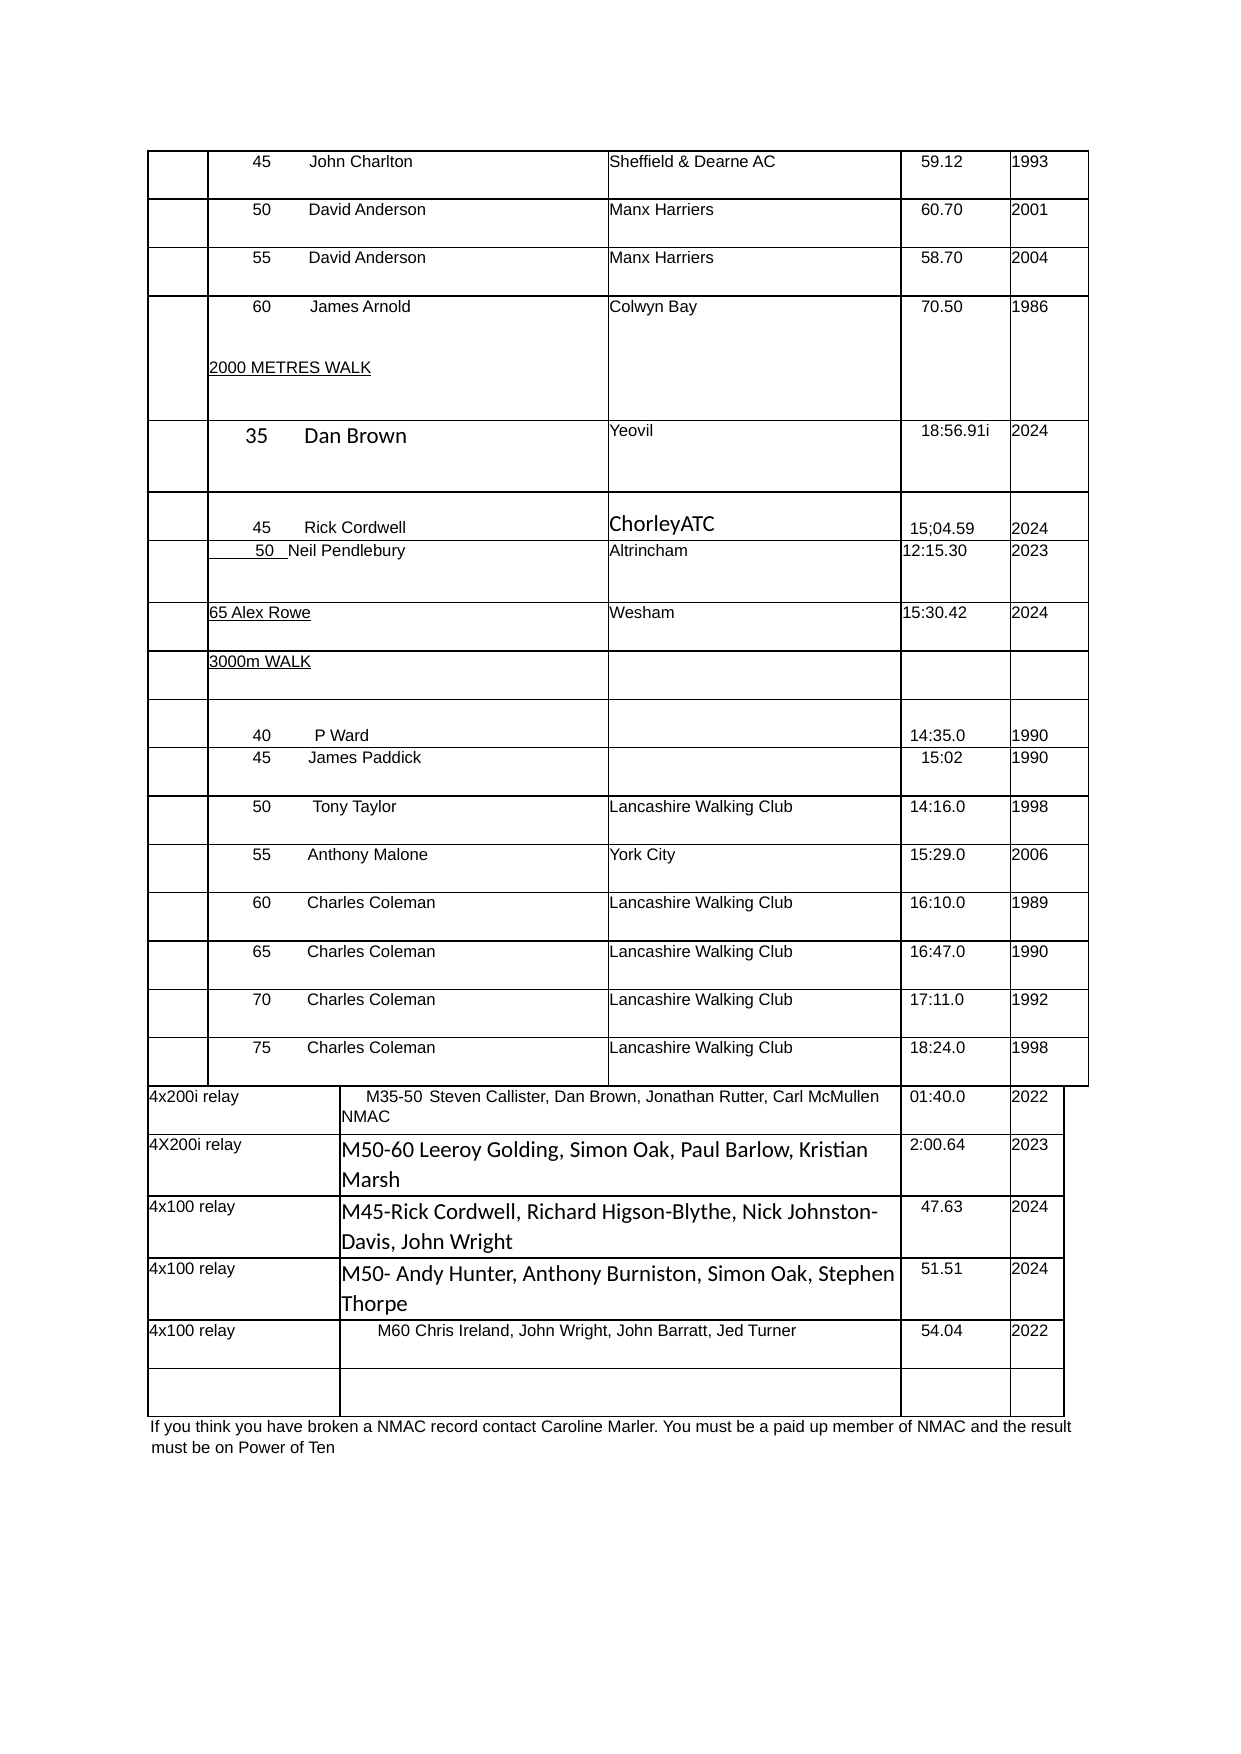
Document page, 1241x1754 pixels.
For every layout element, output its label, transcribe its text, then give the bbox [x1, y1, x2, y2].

table_cell 2001 [1011, 200, 1088, 247]
table_cell 15:29.0 [902, 845, 1010, 892]
table_cell [609, 652, 900, 698]
table_cell M60 Chris Ireland, John Wright, John Barratt, Jed Turner [341, 1321, 900, 1367]
table_cell Lancashire Walking Club [609, 942, 900, 988]
table_cell 50 Tony Taylor [209, 797, 608, 843]
table_cell Yeovil [609, 421, 900, 491]
table_cell 4x100 relay [149, 1197, 339, 1257]
table_cell Altrincham [609, 541, 900, 602]
table_cell 2024 [1011, 603, 1088, 650]
table_cell [1065, 1195, 1088, 1257]
table_cell Sheffield & Dearne AC [609, 152, 900, 198]
table_cell 1992 [1011, 990, 1088, 1037]
table_cell Lancashire Walking Club [609, 797, 900, 843]
table_cell [341, 1369, 900, 1416]
table_cell [149, 248, 207, 295]
table_cell [609, 700, 900, 747]
table_cell 2024 [1011, 493, 1088, 539]
table_cell 47.63 [902, 1197, 1010, 1257]
table_cell 1998 [1011, 797, 1088, 843]
table_cell [1065, 1134, 1088, 1195]
table_cell 2024 [1011, 1259, 1063, 1319]
table_cell 2024 [1011, 421, 1088, 491]
table_cell [1011, 652, 1088, 698]
table_cell 65 Charles Coleman [209, 942, 608, 988]
table_cell 4X200i relay [149, 1135, 339, 1195]
table_cell [149, 797, 207, 843]
table_cell 1990 [1011, 700, 1088, 747]
table_cell 60.70 [902, 200, 1010, 247]
table_cell 1990 [1011, 942, 1088, 988]
table_cell 3000m WALK [209, 652, 608, 698]
table_cell M35-50 Steven Callister, Dan Brown, Jonathan Rutter, Carl McMullen NMAC [341, 1087, 900, 1133]
table_cell 1993 [1011, 152, 1088, 198]
table_cell 14:16.0 [902, 797, 1010, 843]
table_cell 59.12 [902, 152, 1010, 198]
table_cell 60 James Arnold 2000 METRES WALK [209, 297, 608, 420]
table_cell [149, 541, 207, 602]
table_cell [149, 700, 207, 747]
table_cell 45 James Paddick [209, 748, 608, 795]
table_cell [149, 845, 207, 892]
table_cell [1065, 1087, 1088, 1133]
table_cell 2:00.64 [902, 1135, 1010, 1195]
table_cell 14:35.0 [902, 700, 1010, 747]
table_cell M45-Rick Cordwell, Richard Higson-Blythe, Nick Johnston-Davis, John Wright [341, 1197, 900, 1257]
table_cell M50-60 Leeroy Golding, Simon Oak, Paul Barlow, Kristian Marsh [341, 1135, 900, 1195]
table_cell 50 Neil Pendlebury [209, 541, 608, 602]
table_cell [902, 652, 1010, 698]
table_cell York City [609, 845, 900, 892]
table_cell 15:30.42 [902, 603, 1010, 650]
table_cell 70.50 [902, 297, 1010, 420]
table_cell 55 Anthony Malone [209, 845, 608, 892]
table_cell Lancashire Walking Club [609, 990, 900, 1037]
table_cell [1065, 1319, 1088, 1367]
table_cell 2023 [1011, 541, 1088, 602]
table_cell 12:15.30 [902, 541, 1010, 602]
table_cell Manx Harriers [609, 200, 900, 247]
table_cell [149, 493, 207, 539]
table_cell 55 David Anderson [209, 248, 608, 295]
table_cell [149, 1038, 207, 1085]
table_cell 01:40.0 [902, 1087, 1010, 1133]
table_cell 16:47.0 [902, 942, 1010, 988]
table_cell [609, 748, 900, 795]
table_cell [149, 990, 207, 1037]
table_cell [149, 1369, 339, 1416]
table_cell [149, 893, 207, 940]
table_cell Lancashire Walking Club [609, 893, 900, 940]
table_cell 17:11.0 [902, 990, 1010, 1037]
table_cell [149, 421, 207, 491]
table_cell [1011, 1369, 1063, 1416]
table_cell [149, 748, 207, 795]
table_cell [149, 652, 207, 698]
table_cell Lancashire Walking Club [609, 1038, 900, 1085]
table_cell 60 Charles Coleman [209, 893, 608, 940]
table_cell 75 Charles Coleman [209, 1038, 608, 1085]
table_cell 16:10.0 [902, 893, 1010, 940]
table_cell 65 Alex Rowe [209, 603, 608, 650]
table_cell 1990 [1011, 748, 1088, 795]
text If you think you have broken a NMAC record contact Caroline Marler. You must be a paid up member of NMAC and the result must be on Power of Ten [150, 1417, 1090, 1457]
table_cell 1998 [1011, 1038, 1088, 1085]
table_cell [902, 1369, 1010, 1416]
table_cell 2024 [1011, 1197, 1063, 1257]
table_cell M50- Andy Hunter, Anthony Burniston, Simon Oak, Stephen Thorpe [341, 1259, 900, 1319]
table_cell 70 Charles Coleman [209, 990, 608, 1037]
table_cell 40 P Ward [209, 700, 608, 747]
table_cell [149, 200, 207, 247]
table_cell ChorleyATC [609, 493, 900, 539]
table_cell 45 Rick Cordwell [209, 493, 608, 539]
table_cell Colwyn Bay [609, 297, 900, 420]
table_cell [1065, 1257, 1088, 1319]
table_cell 35 Dan Brown [209, 421, 608, 491]
table_cell 18:24.0 [902, 1038, 1010, 1085]
table_cell 18:56.91i [902, 421, 1010, 491]
table_cell [149, 603, 207, 650]
table_cell Manx Harriers [609, 248, 900, 295]
table_cell 1989 [1011, 893, 1088, 940]
table_cell 50 David Anderson [209, 200, 608, 247]
table_cell 15:02 [902, 748, 1010, 795]
table_cell 58.70 [902, 248, 1010, 295]
table_cell [1065, 1368, 1088, 1416]
table_cell 15;04.59 [902, 493, 1010, 539]
table_cell 45 John Charlton [209, 152, 608, 198]
table_cell [149, 297, 207, 420]
table_cell 4x100 relay [149, 1259, 339, 1319]
table_cell 4x100 relay [149, 1321, 339, 1367]
table_cell 54.04 [902, 1321, 1010, 1367]
table_cell 4x200i relay [149, 1087, 339, 1133]
table_cell 2022 [1011, 1321, 1063, 1367]
table_cell 1986 [1011, 297, 1088, 420]
table_cell [149, 152, 207, 198]
table_cell 2006 [1011, 845, 1088, 892]
table_cell Wesham [609, 603, 900, 650]
table_cell 2022 [1011, 1087, 1063, 1133]
table_cell 2004 [1011, 248, 1088, 295]
table_cell 51.51 [902, 1259, 1010, 1319]
table_cell [149, 942, 207, 988]
table_cell 2023 [1011, 1135, 1063, 1195]
